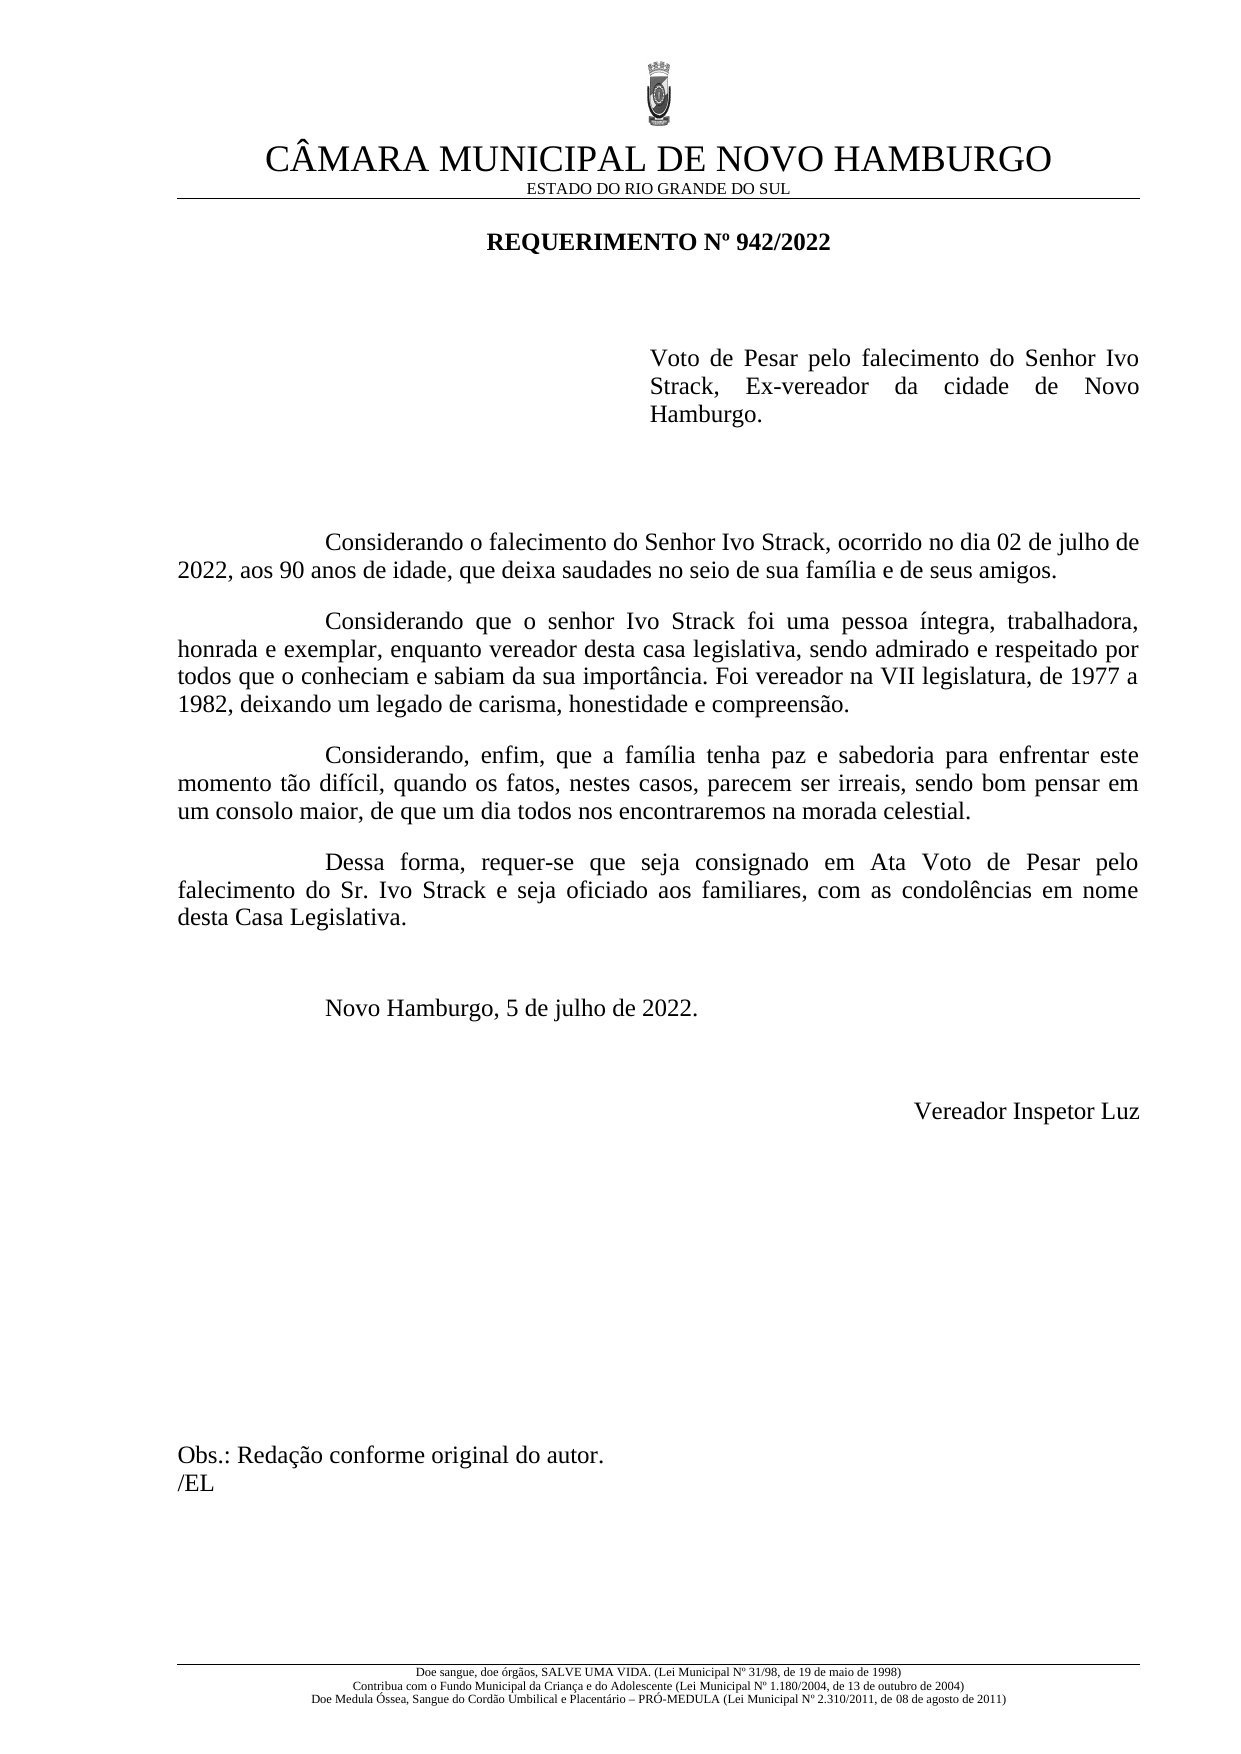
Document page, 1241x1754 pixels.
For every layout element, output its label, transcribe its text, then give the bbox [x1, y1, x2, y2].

text Vereador Inspetor Luz [177, 1097, 1140, 1124]
text Obs.: Redação conforme original do autor. [177, 1441, 1140, 1469]
text Considerando o falecimento do Senhor Ivo Strack, ocorrido no dia 02 de julho de 2022, aos 90 anos de idade, que deixa saudades no seio de sua família e de seus amigos. [177, 528, 1140, 583]
text Considerando, enfim, que a família tenha paz e sabedoria para enfrentar este momento tão difícil, quando os fatos, nestes casos, parecem ser irreais, sendo bom pensar em um consolo maior, de que um dia todos nos encontraremos na morada celestial. [177, 741, 1140, 824]
text Voto de Pesar pelo falecimento do Senhor Ivo Strack, Ex-vereador da cidade de Novo Hamburgo. [649, 344, 1140, 428]
text REQUERIMENTO Nº 942/2022 [177, 228, 1140, 256]
text Considerando que o senhor Ivo Strack foi uma pessoa íntegra, trabalhadora, honrada e exemplar, enquanto vereador desta casa legislativa, sendo admirado e respeitado por todos que o conheciam e sabiam da sua importância. Foi vereador na VII legislatura, de 1977 a 1982, deixando um legado de carisma, honestidade e compreensão. [177, 607, 1140, 718]
text /EL [177, 1469, 1140, 1496]
text Novo Hamburgo, 5 de julho de 2022. [177, 994, 1140, 1022]
text Dessa forma, requer-se que seja consignado em Ata Voto de Pesar pelo falecimento do Sr. Ivo Strack e seja oficiado aos familiares, com as condolências em nome desta Casa Legislativa. [177, 848, 1140, 931]
